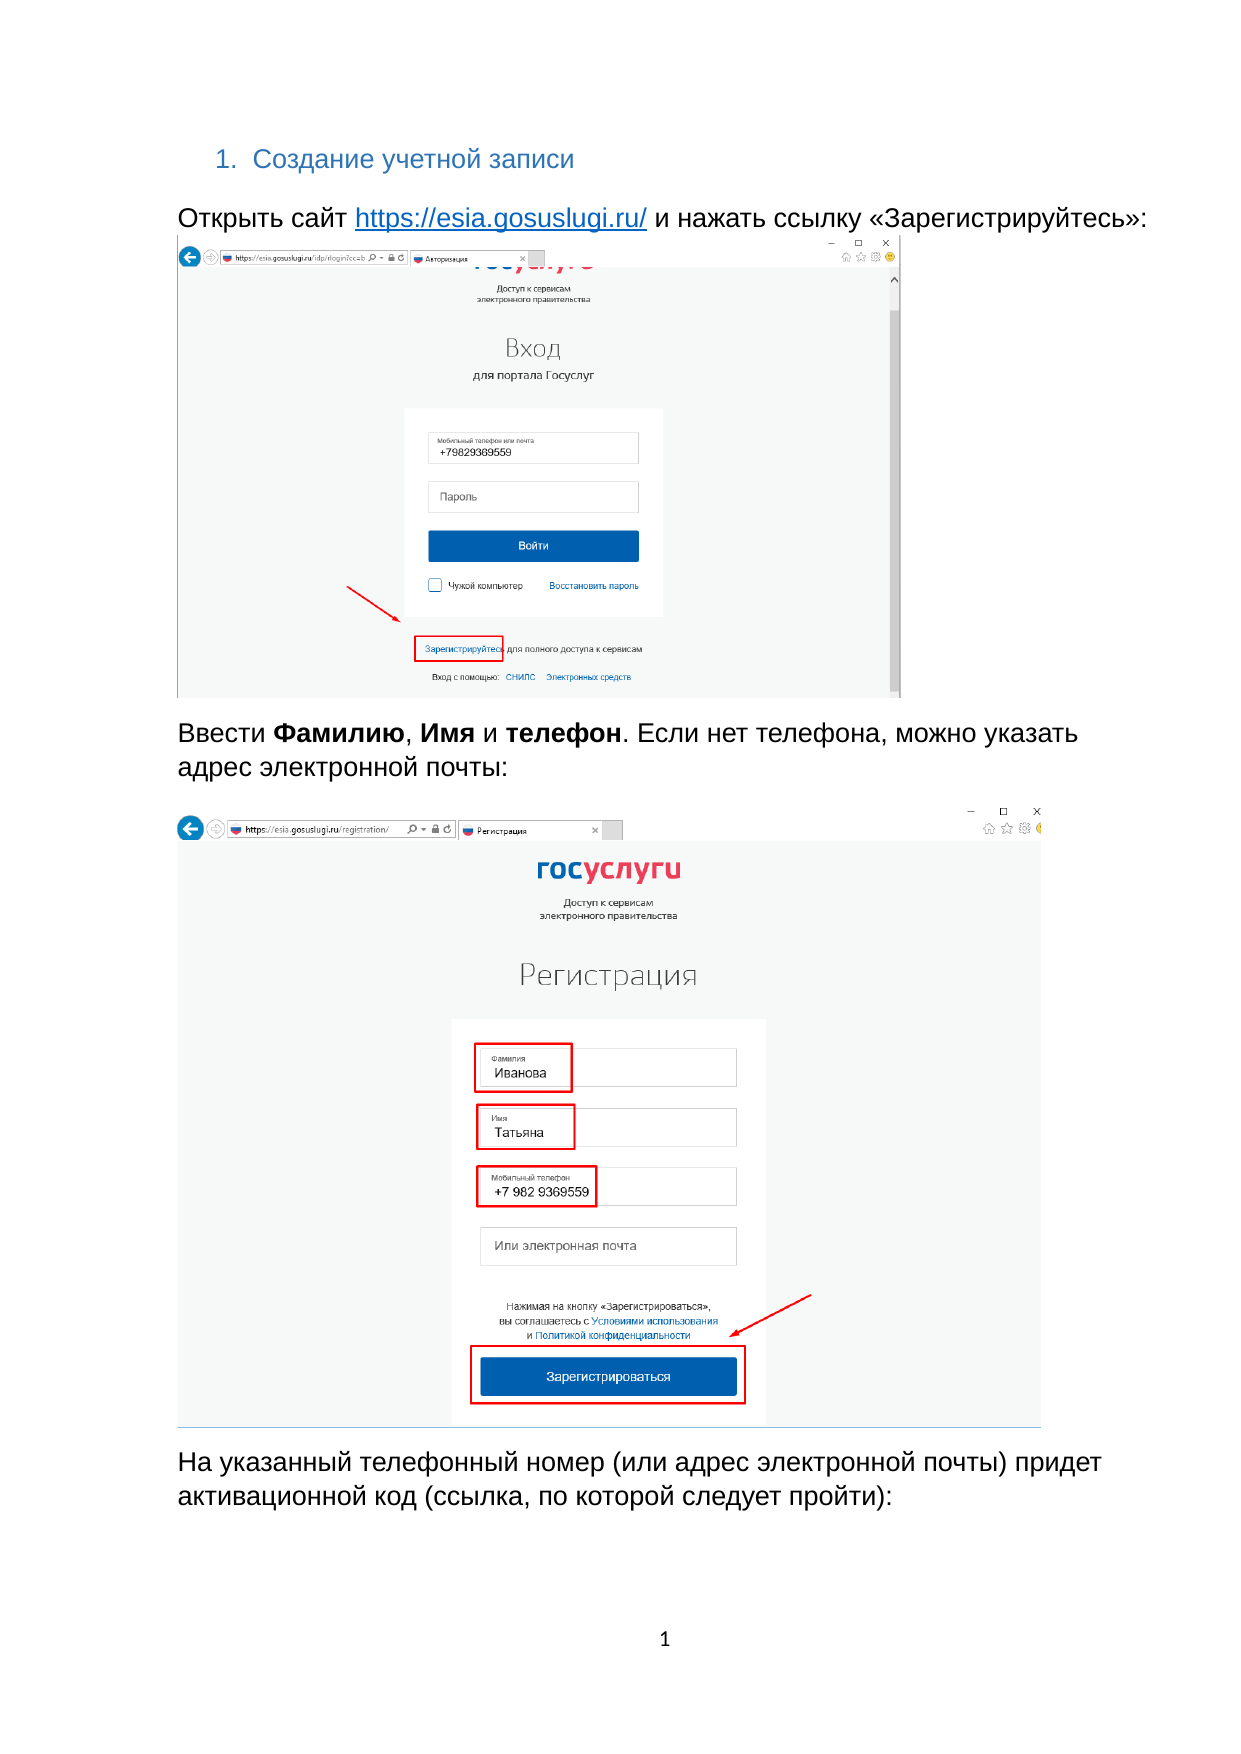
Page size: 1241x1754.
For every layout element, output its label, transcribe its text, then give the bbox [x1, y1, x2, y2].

subtitle Создание учетной записи [215, 143, 1152, 174]
text Ввести Фамилию, Имя и телефон. Если нет телефона, можно указать адрес электронной почты: [177, 717, 1152, 782]
picture [177, 235, 901, 698]
text На указанный телефонный номер (или адрес электронной почты) придет активационной код (ссылка, по которой следует пройти): [177, 1446, 1152, 1511]
subtitle Открыть сайт https://esia.gosuslugi.ru/ и нажать ссылку «Зарегистрируйтесь»: [177, 202, 1152, 233]
picture [177, 801, 1041, 1428]
picture [184, 823, 197, 835]
